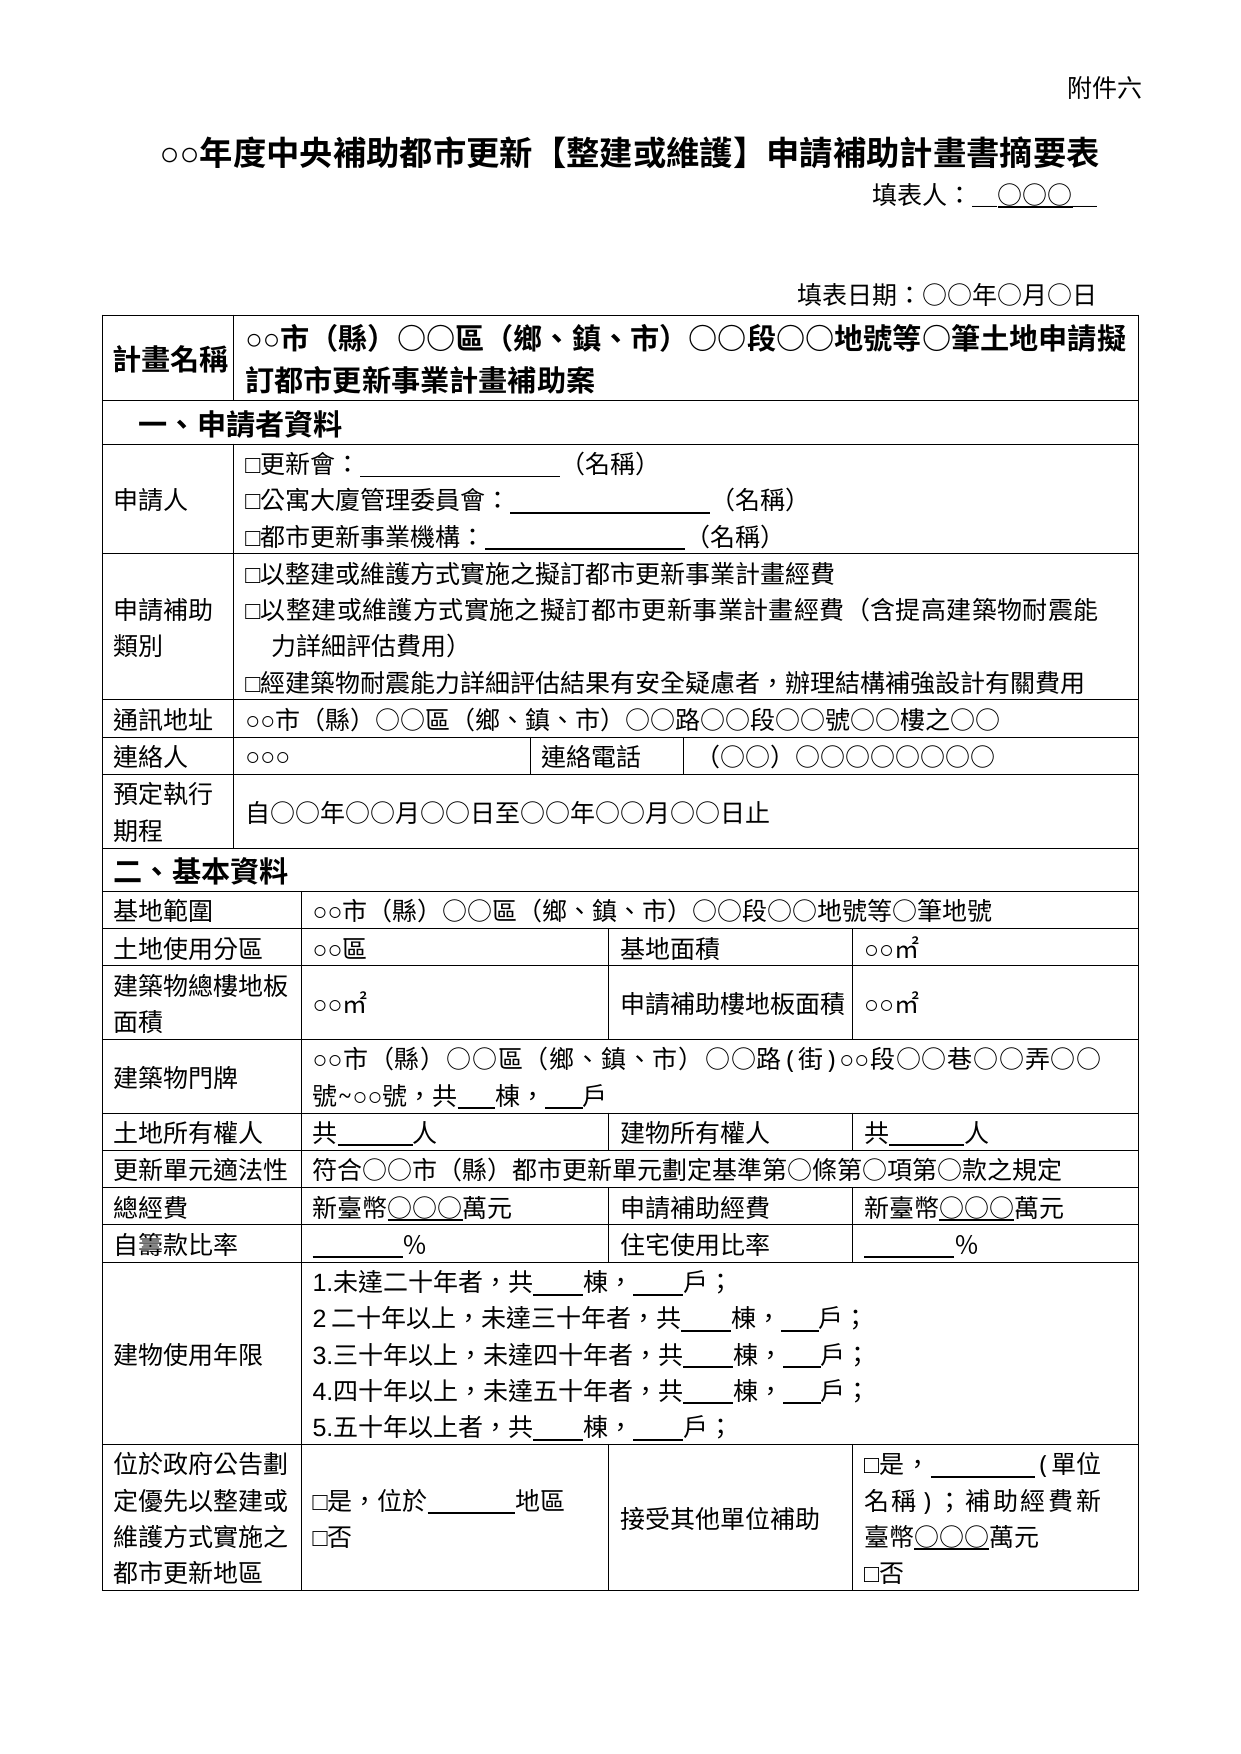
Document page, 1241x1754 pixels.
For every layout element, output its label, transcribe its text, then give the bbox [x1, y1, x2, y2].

text 填表日期：○○年○月○日 [143, 252, 1097, 314]
table_header 計畫名稱 [103, 316, 233, 400]
table_cell 建物使用年限 [103, 1263, 301, 1444]
table_cell 通訊地址 [103, 700, 233, 737]
text ○○年度中央補助都市更新【整建或維護】申請補助計畫書摘要表 [118, 127, 1122, 175]
table_cell 總經費 [103, 1188, 301, 1224]
table_cell 接受其他單位補助 [609, 1445, 852, 1590]
table_cell 共 人 [853, 1114, 1138, 1150]
table_cell 申請人 [103, 445, 233, 553]
table_cell ○○市（縣）○○區（鄉、鎮、市）○○路(街)○○段○○巷○○弄○○號~○○號，共 棟， 戶 [302, 1040, 1138, 1112]
table_cell 新臺幣○○○萬元 [853, 1188, 1138, 1224]
table_cell 基地範圍 [103, 892, 301, 928]
table_cell 共 人 [302, 1114, 608, 1150]
text [1037, 61, 1175, 117]
table_cell 連絡人 [103, 738, 233, 774]
table_cell 預定執行期程 [103, 775, 233, 847]
text 附件六 [1052, 68, 1157, 105]
table_cell 土地所有權人 [103, 1114, 301, 1150]
table_cell （○○）○○○○○○○○ [684, 738, 1138, 774]
table_cell ○○㎡ [853, 929, 1138, 965]
table_cell 符合○○市（縣）都市更新單元劃定基準第○條第○項第○款之規定 [302, 1151, 1138, 1187]
table_cell 申請補助類別 [103, 554, 233, 699]
table_cell 連絡電話 [531, 738, 683, 774]
table_cell ○○○ [234, 738, 530, 774]
table_cell 自籌款比率 [103, 1225, 301, 1262]
table_cell □更新會： （名稱） □公寓大廈管理委員會： （名稱） □都市更新事業機構： （名稱） [234, 445, 1138, 553]
table_cell 新臺幣○○○萬元 [302, 1188, 608, 1224]
table_cell 二、基本資料 [103, 849, 1138, 891]
table_cell 申請補助樓地板面積 [609, 966, 852, 1039]
table_cell 1.未達二十年者，共 棟， 戶； 2二十年以上，未達三十年者，共 棟， 戶； 3.三十年以上，未達四十年者，共 棟， 戶； 4.四十年以上，未達五十年者，共 棟， 戶； 5.五十年以上者，共 棟， 戶； [302, 1263, 1138, 1444]
table_header ○○市（縣）○○區（鄉、鎮、市）○○段○○地號等○筆土地申請擬訂都市更新事業計畫補助案 [234, 316, 1138, 400]
table_cell 建築物門牌 [103, 1040, 301, 1112]
table_cell 建物所有權人 [609, 1114, 852, 1150]
table_cell 建築物總樓地板面積 [103, 966, 301, 1039]
table_cell ○○市（縣）○○區（鄉、鎮、市）○○段○○地號等○筆地號 [302, 892, 1138, 928]
table_cell ○○區 [302, 929, 608, 965]
table_cell 住宅使用比率 [609, 1225, 852, 1262]
text 填表人：＿○○○＿ [143, 175, 1097, 211]
table_cell 申請補助經費 [609, 1188, 852, 1224]
table_cell □以整建或維護方式實施之擬訂都市更新事業計畫經費 □以整建或維護方式實施之擬訂都市更新事業計畫經費（含提高建築物耐震能力詳細評估費用） □經建築物耐震能力詳細評估結果有安全疑慮者，辦理結構補強設計有關費用 [234, 554, 1138, 699]
table_cell ○○㎡ [302, 966, 608, 1039]
table_cell ％ [853, 1225, 1138, 1262]
table_cell 位於政府公告劃定優先以整建或維護方式實施之都市更新地區 [103, 1445, 301, 1590]
table_cell ○○市（縣）○○區（鄉、鎮、市）○○路○○段○○號○○樓之○○ [234, 700, 1138, 737]
table_cell 自○○年○○月○○日至○○年○○月○○日止 [234, 775, 1138, 847]
table_cell □是， (單位名稱)；補助經費新臺幣○○○萬元 □否 [853, 1445, 1138, 1590]
table_cell 一、申請者資料 [103, 401, 1138, 443]
table_cell ％ [302, 1225, 608, 1262]
table_cell 基地面積 [609, 929, 852, 965]
table_cell 更新單元適法性 [103, 1151, 301, 1187]
table_cell ○○㎡ [853, 966, 1138, 1039]
table_cell 土地使用分區 [103, 929, 301, 965]
table_cell □是，位於 地區 □否 [302, 1445, 608, 1590]
